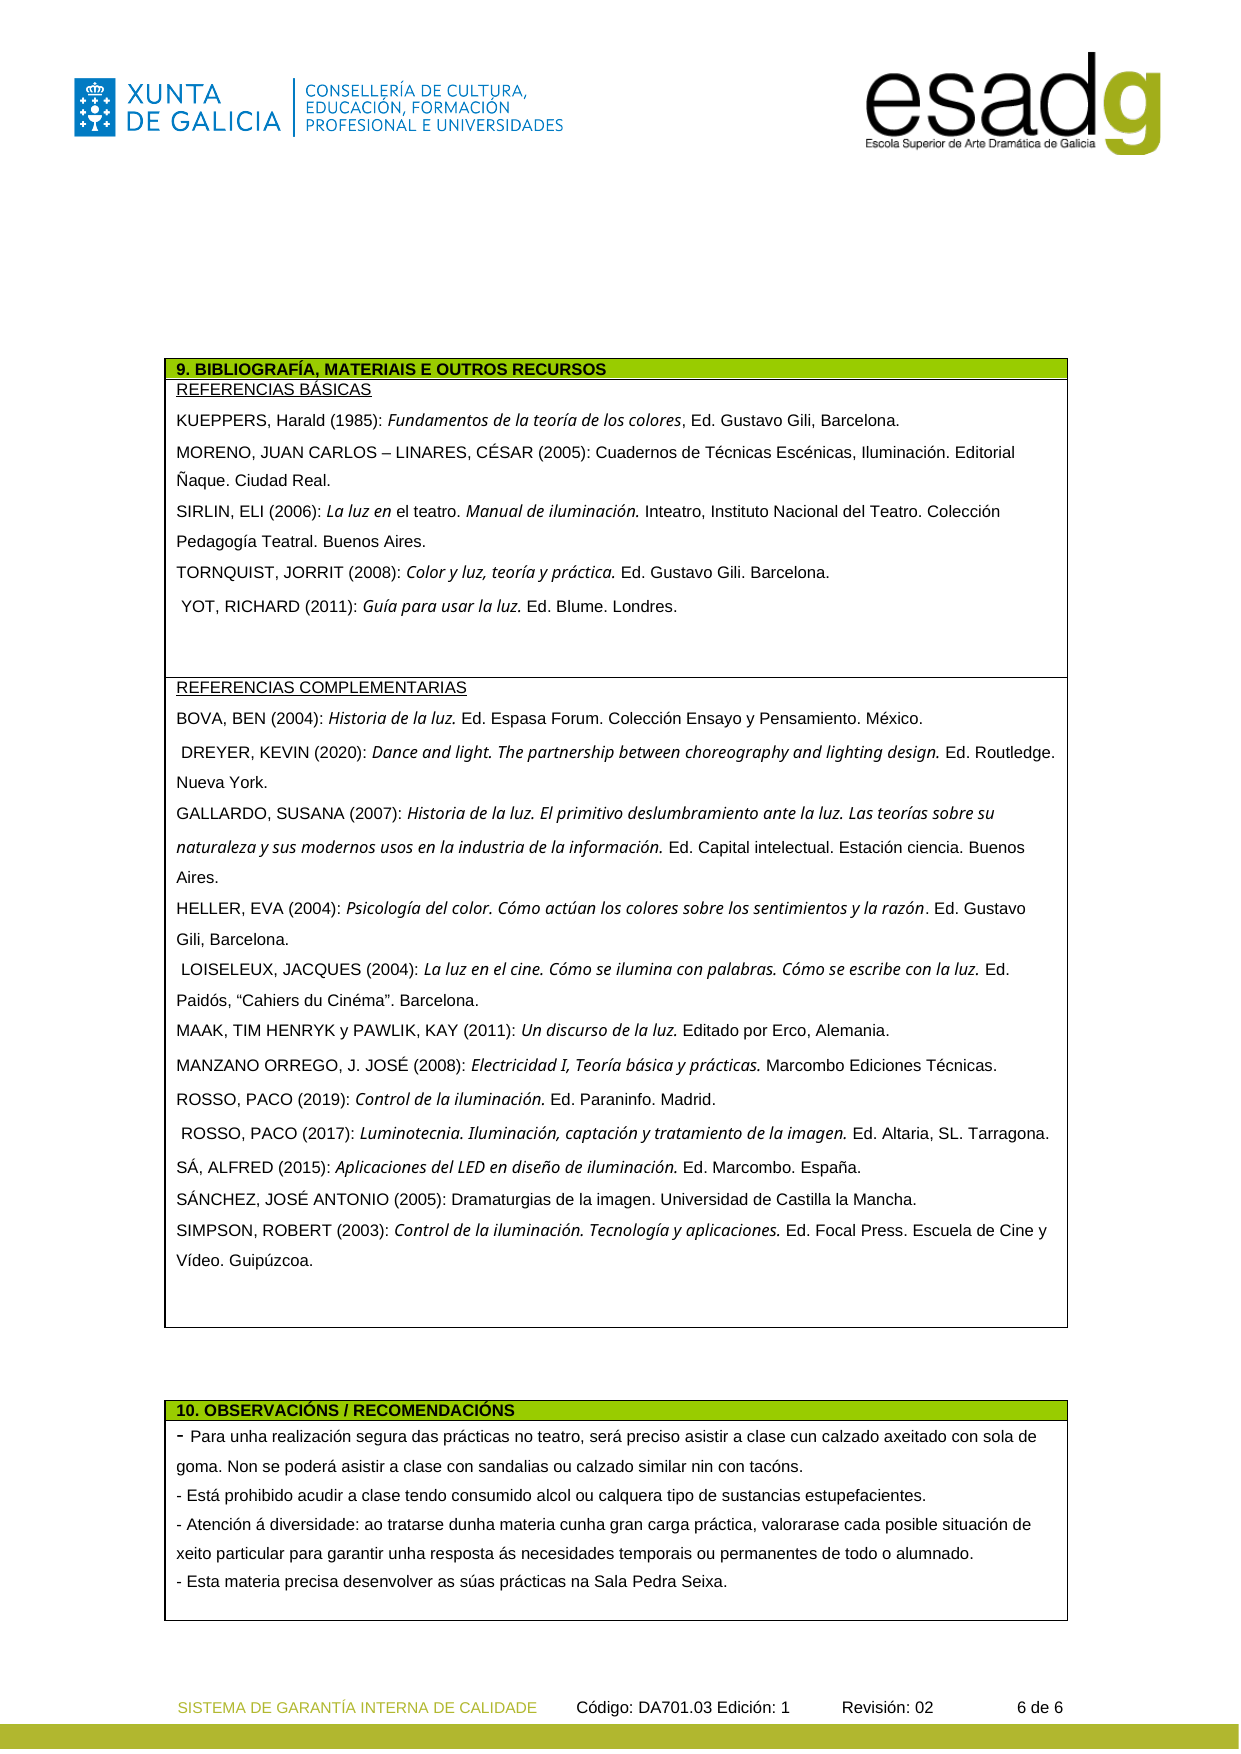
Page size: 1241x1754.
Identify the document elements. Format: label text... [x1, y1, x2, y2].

table_header 9. BIBLIOGRAFÍA, MATERIAIS E OUTROS RECURSOS [166, 359, 1067, 378]
picture [74, 78, 563, 137]
table_cell REFERENCIAS BÁSICAS KUEPPERS, Harald (1985): Fundamentos de la teoría de los colores, Ed. Gustavo Gili, Barcelona. MORENO, JUAN CARLOS – LINARES, CÉSAR (2005): Cuadernos de Técnicas Escénicas, Iluminación. Editorial Ñaque. Ciudad Real. SIRLIN, ELI (2006): La luz en el teatro. Manual de iluminación. Inteatro, Instituto Nacional del Teatro. Colección Pedagogía Teatral. Buenos Aires. TORNQUIST, JORRIT (2008): Color y luz, teoría y práctica. Ed. Gustavo Gili. Barcelona. YOT, RICHARD (2011): Guía para usar la luz. Ed. Blume. Londres. [166, 380, 1067, 677]
table_header 10. OBSERVACIÓNS / RECOMENDACIÓNS [166, 1401, 1067, 1420]
picture [0, 1724, 1240, 1749]
table_cell - Para unha realización segura das prácticas no teatro, será preciso asistir a clase cun calzado axeitado con sola de goma. Non se poderá asistir a clase con sandalias ou calzado similar nin con tacóns. - Está prohibido acudir a clase tendo consumido alcol ou calquera tipo de sustancias estupefacientes. - Atención á diversidade: ao tratarse dunha materia cunha gran carga práctica, valorarase cada posible situación de xeito particular para garantir unha resposta ás necesidades temporais ou permanentes de todo o alumnado. - Esta materia precisa desenvolver as súas prácticas na Sala Pedra Seixa. [166, 1421, 1067, 1620]
table_cell REFERENCIAS COMPLEMENTARIAS BOVA, BEN (2004): Historia de la luz. Ed. Espasa Forum. Colección Ensayo y Pensamiento. México. DREYER, KEVIN (2020): Dance and light. The partnership between choreography and lighting design. Ed. Routledge. Nueva York. GALLARDO, SUSANA (2007): Historia de la luz. El primitivo deslumbramiento ante la luz. Las teorías sobre su naturaleza y sus modernos usos en la industria de la información. Ed. Capital intelectual. Estación ciencia. Buenos Aires. HELLER, EVA (2004): Psicología del color. Cómo actúan los colores sobre los sentimientos y la razón. Ed. Gustavo Gili, Barcelona. LOISELEUX, JACQUES (2004): La luz en el cine. Cómo se ilumina con palabras. Cómo se escribe con la luz. Ed. Paidós, “Cahiers du Cinéma”. Barcelona. MAAK, TIM HENRYK y PAWLIK, KAY (2011): Un discurso de la luz. Editado por Erco, Alemania. MANZANO ORREGO, J. JOSÉ (2008): Electricidad I, Teoría básica y prácticas. Marcombo Ediciones Técnicas. ROSSO, PACO (2019): Control de la iluminación. Ed. Paraninfo. Madrid. ROSSO, PACO (2017): Luminotecnia. Iluminación, captación y tratamiento de la imagen. Ed. Altaria, SL. Tarragona. SÁ, ALFRED (2015): Aplicaciones del LED en diseño de iluminación. Ed. Marcombo. España. SÁNCHEZ, JOSÉ ANTONIO (2005): Dramaturgias de la imagen. Universidad de Castilla la Mancha. SIMPSON, ROBERT (2003): Control de la iluminación. Tecnología y aplicaciones. Ed. Focal Press. Escuela de Cine y Vídeo. Guipúzcoa. [166, 678, 1067, 1327]
picture [865, 51, 1161, 155]
